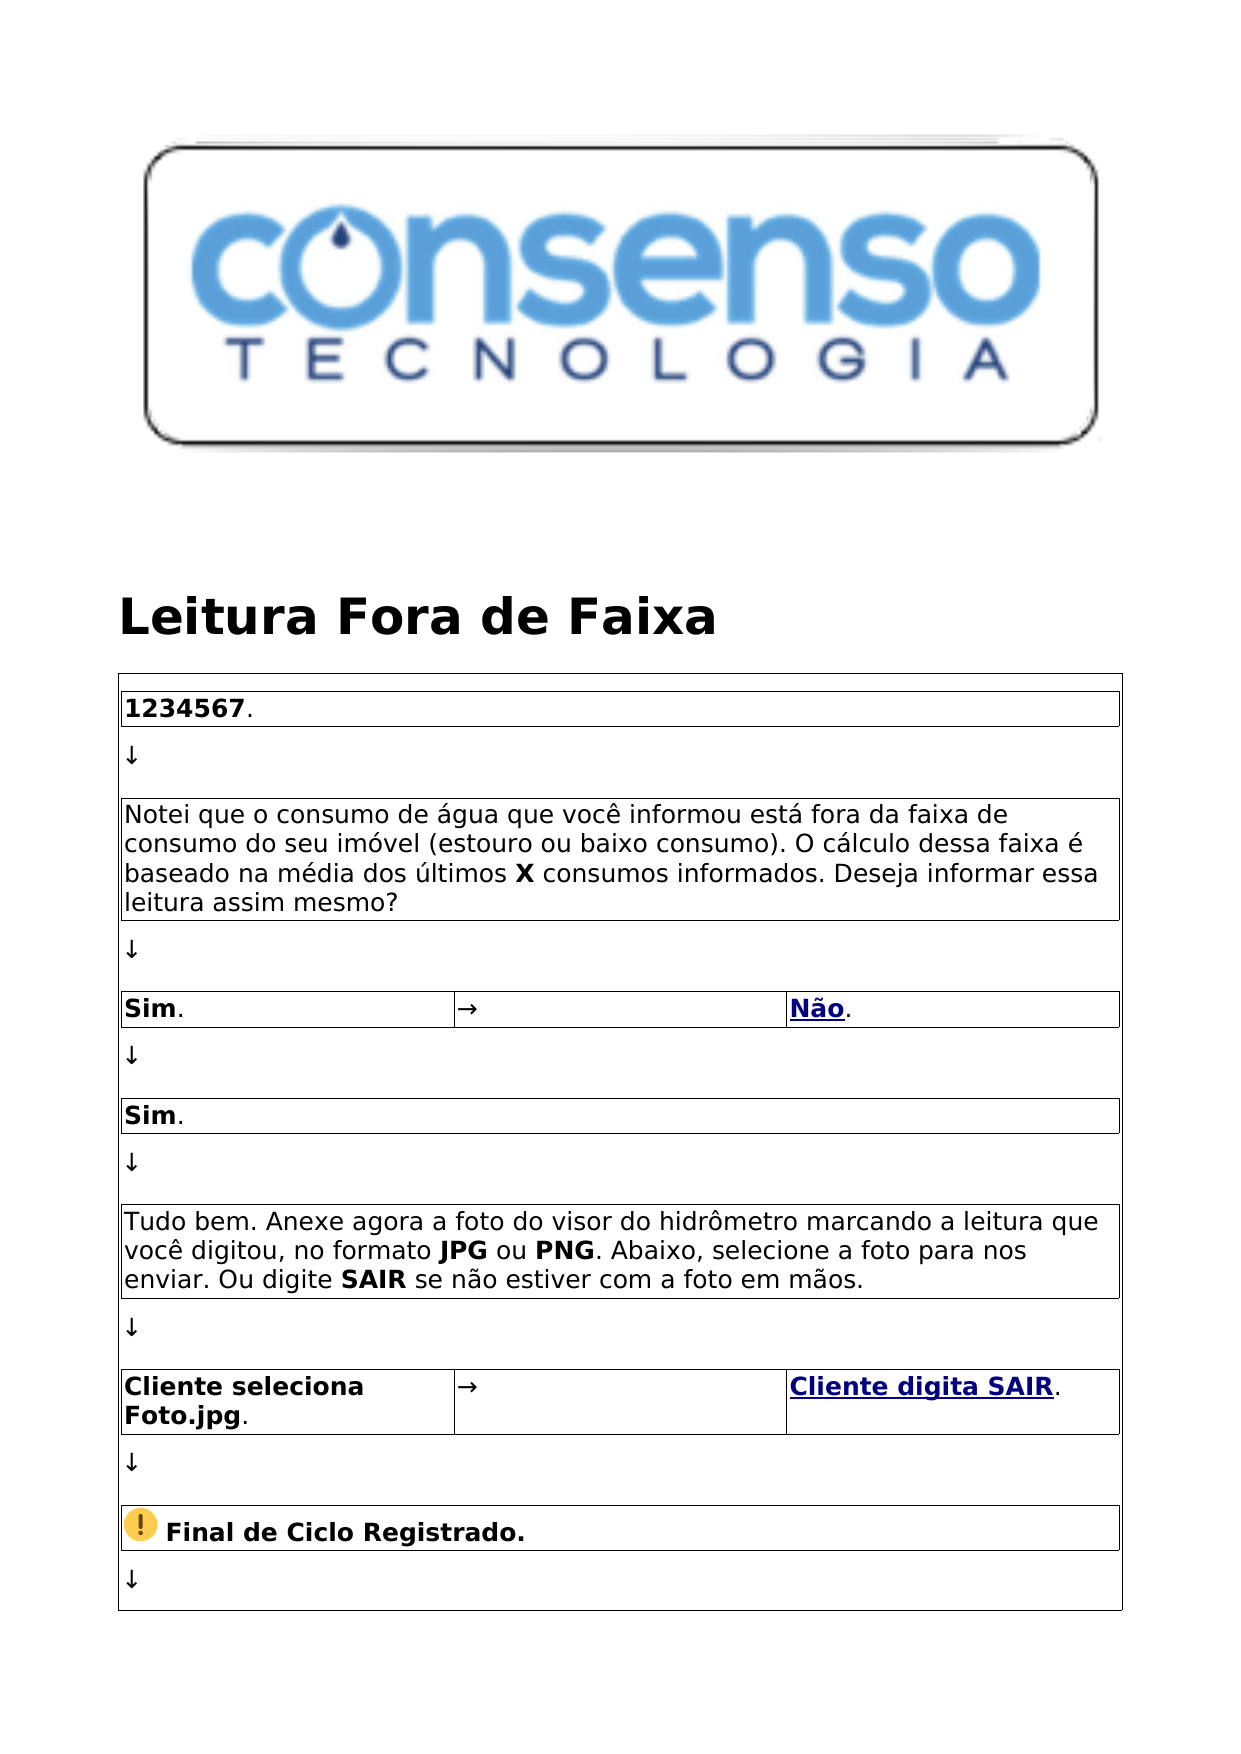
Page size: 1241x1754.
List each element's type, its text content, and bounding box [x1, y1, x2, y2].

table_header ↓ ↓ ↓ ↓ ↓ ↓ ↓ [119, 674, 1122, 1609]
table_header Cliente seleciona Foto.jpg. [122, 1370, 454, 1433]
table_header → [455, 992, 786, 1027]
table_header Não. [787, 992, 1119, 1027]
table_header Notei que o consumo de água que você informou está fora da faixa de consumo do seu imóvel (estouro ou baixo consumo). O cálculo dessa faixa é baseado na média dos últimos X consumos informados. Deseja informar essa leitura assim mesmo? [122, 799, 1119, 920]
table_header Sim. [122, 992, 454, 1027]
table_header Sim. [122, 1099, 1119, 1133]
table_header 1234567. [122, 692, 1119, 726]
table_header → [455, 1370, 786, 1433]
table_header Cliente digita SAIR. [787, 1370, 1119, 1433]
picture [118, 130, 1123, 480]
subtitle Leitura Fora de Faixa [118, 588, 1122, 646]
table_header Final de Ciclo Registrado. [122, 1506, 1119, 1550]
table_header Tudo bem. Anexe agora a foto do visor do hidrômetro marcando a leitura que você digitou, no formato JPG ou PNG. Abaixo, selecione a foto para nos enviar. Ou digite SAIR se não estiver com a foto em mãos. [122, 1205, 1119, 1298]
